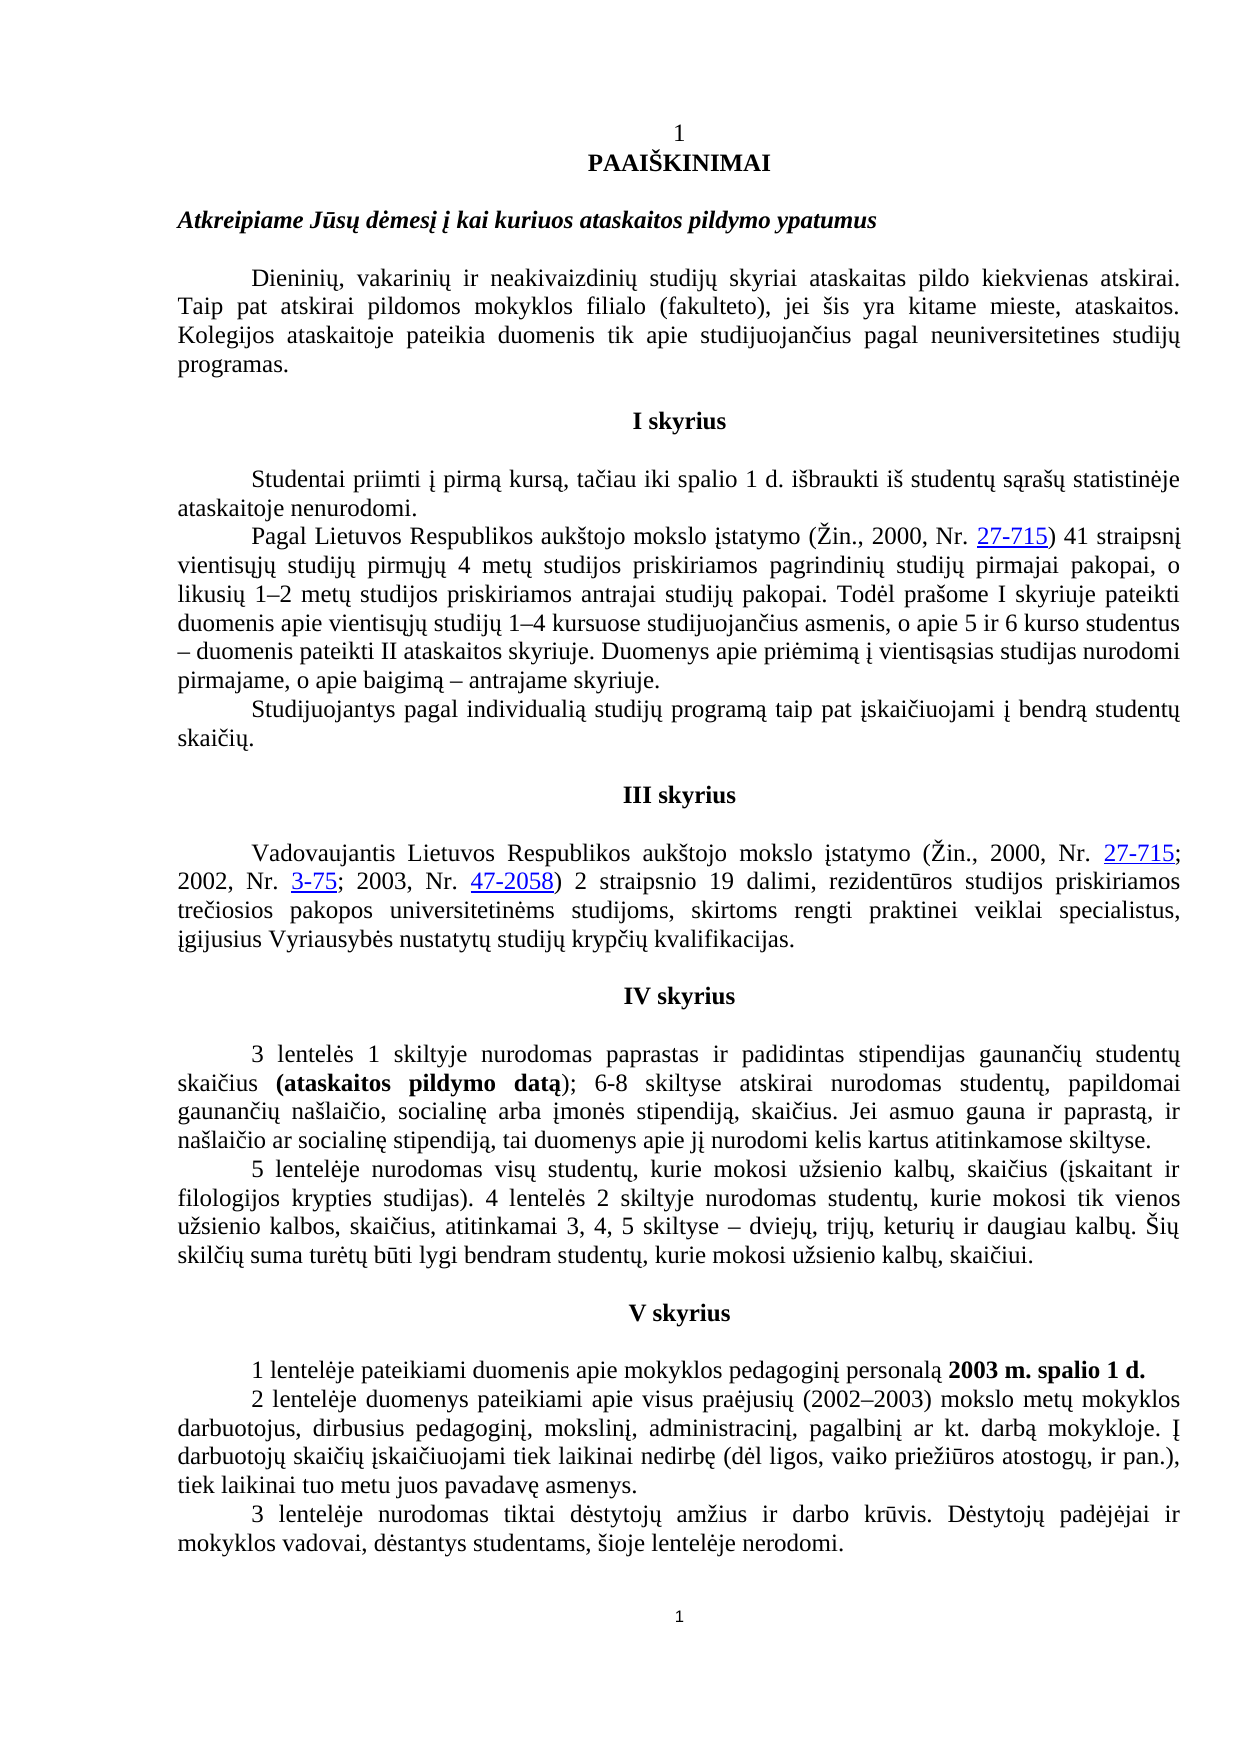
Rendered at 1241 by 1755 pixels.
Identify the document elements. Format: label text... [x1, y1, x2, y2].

text Studentai priimti į pirmą kursą, tačiau iki spalio 1 d. išbraukti iš studentų sąrašų statistinėje ataskaitoje nenurodomi. [177, 464, 1181, 521]
text IV skyrius [177, 981, 1181, 1010]
text Vadovaujantis Lietuvos respublikos aukštojo mokslo įstatymo (Žin., 2000, Nr. 27-715; 2002, Nr. 3-75; 2003, Nr. 47-2058) 2 straipsnio 19 dalimi, rezidentūros studijos priskiriamos trečiosios pakopos universitetinėms studijoms, skirtoms rengti praktinei veiklai specialistus, įgijusius Vyriausybės nustatytų studijų krypčių kvalifikacijas. [177, 838, 1181, 953]
text Dieninių, vakarinių ir neakivaizdinių studijų skyriai ataskaitas pildo kiekvienas atskirai. Taip pat atskirai pildomos mokyklos filialo (fakulteto), jei šis yra kitame mieste, ataskaitos. Kolegijos ataskaitoje pateikia duomenis tik apie studijuojančius pagal neuniversitetines studijų programas. [177, 263, 1181, 378]
text V skyrius [177, 1298, 1181, 1326]
text 1 lentelėje pateikiami duomenis apie mokyklos pedagoginį personalą 2003 m. spalio 1 d. [177, 1355, 1181, 1384]
text paaiškinimai [177, 148, 1181, 176]
text 3 lentelėje nurodomas tiktai dėstytojų amžius ir darbo krūvis. Dėstytojų padėjėjai ir mokyklos vadovai, dėstantys studentams, šioje lentelėje nerodomi. [177, 1499, 1181, 1556]
text 3 lentelės 1 skiltyje nurodomas paprastas ir padidintas stipendijas gaunančių studentų skaičius (ataskaitos pildymo datą); 6-8 skiltyse atskirai nurodomas studentų, papildomai gaunančių našlaičio, socialinę arba įmonės stipendiją, skaičius. Jei asmuo gauna ir paprastą, ir našlaičio ar socialinę stipendiją, tai duomenys apie jį nurodomi kelis kartus atitinkamose skiltyse. [177, 1039, 1181, 1154]
text Studijuojantys pagal individualią studijų programą taip pat įskaičiuojami į bendrą studentų skaičių. [177, 694, 1181, 751]
text III skyrius [177, 780, 1181, 809]
text I skyrius [177, 406, 1181, 435]
text 2 lentelėje duomenys pateikiami apie visus praėjusių (2002–2003) mokslo metų mokyklos darbuotojus, dirbusius pedagoginį, mokslinį, administracinį, pagalbinį ar kt. darbą mokykloje. Į darbuotojų skaičių įskaičiuojami tiek laikinai nedirbę (dėl ligos, vaiko priežiūros atostogų, ir pan.), tiek laikinai tuo metu juos pavadavę asmenys. [177, 1384, 1181, 1499]
text 5 lentelėje nurodomas visų studentų, kurie mokosi užsienio kalbų, skaičius (įskaitant ir filologijos krypties studijas). 4 lentelės 2 skiltyje nurodomas studentų, kurie mokosi tik vienos užsienio kalbos, skaičius, atitinkamai 3, 4, 5 skiltyse – dviejų, trijų, keturių ir daugiau kalbų. Šių skilčių suma turėtų būti lygi bendram studentų, kurie mokosi užsienio kalbų, skaičiui. [177, 1154, 1181, 1269]
text Pagal Lietuvos Respublikos aukštojo mokslo įstatymo (Žin., 2000, Nr. 27-715) 41 straipsnį vientisųjų studijų pirmųjų 4 metų studijos priskiriamos pagrindinių studijų pirmajai pakopai, o likusių 1–2 metų studijos priskiriamos antrajai studijų pakopai. Todėl prašome I skyriuje pateikti duomenis apie vientisųjų studijų 1–4 kursuose studijuojančius asmenis, o apie 5 ir 6 kurso studentus – duomenis pateikti II ataskaitos skyriuje. Duomenys apie priėmimą į vientisąsias studijas nurodomi pirmajame, o apie baigimą – antrajame skyriuje. [177, 521, 1181, 694]
text Atkreipiame Jūsų dėmesį į kai kuriuos ataskaitos pildymo ypatumus [177, 205, 1181, 234]
